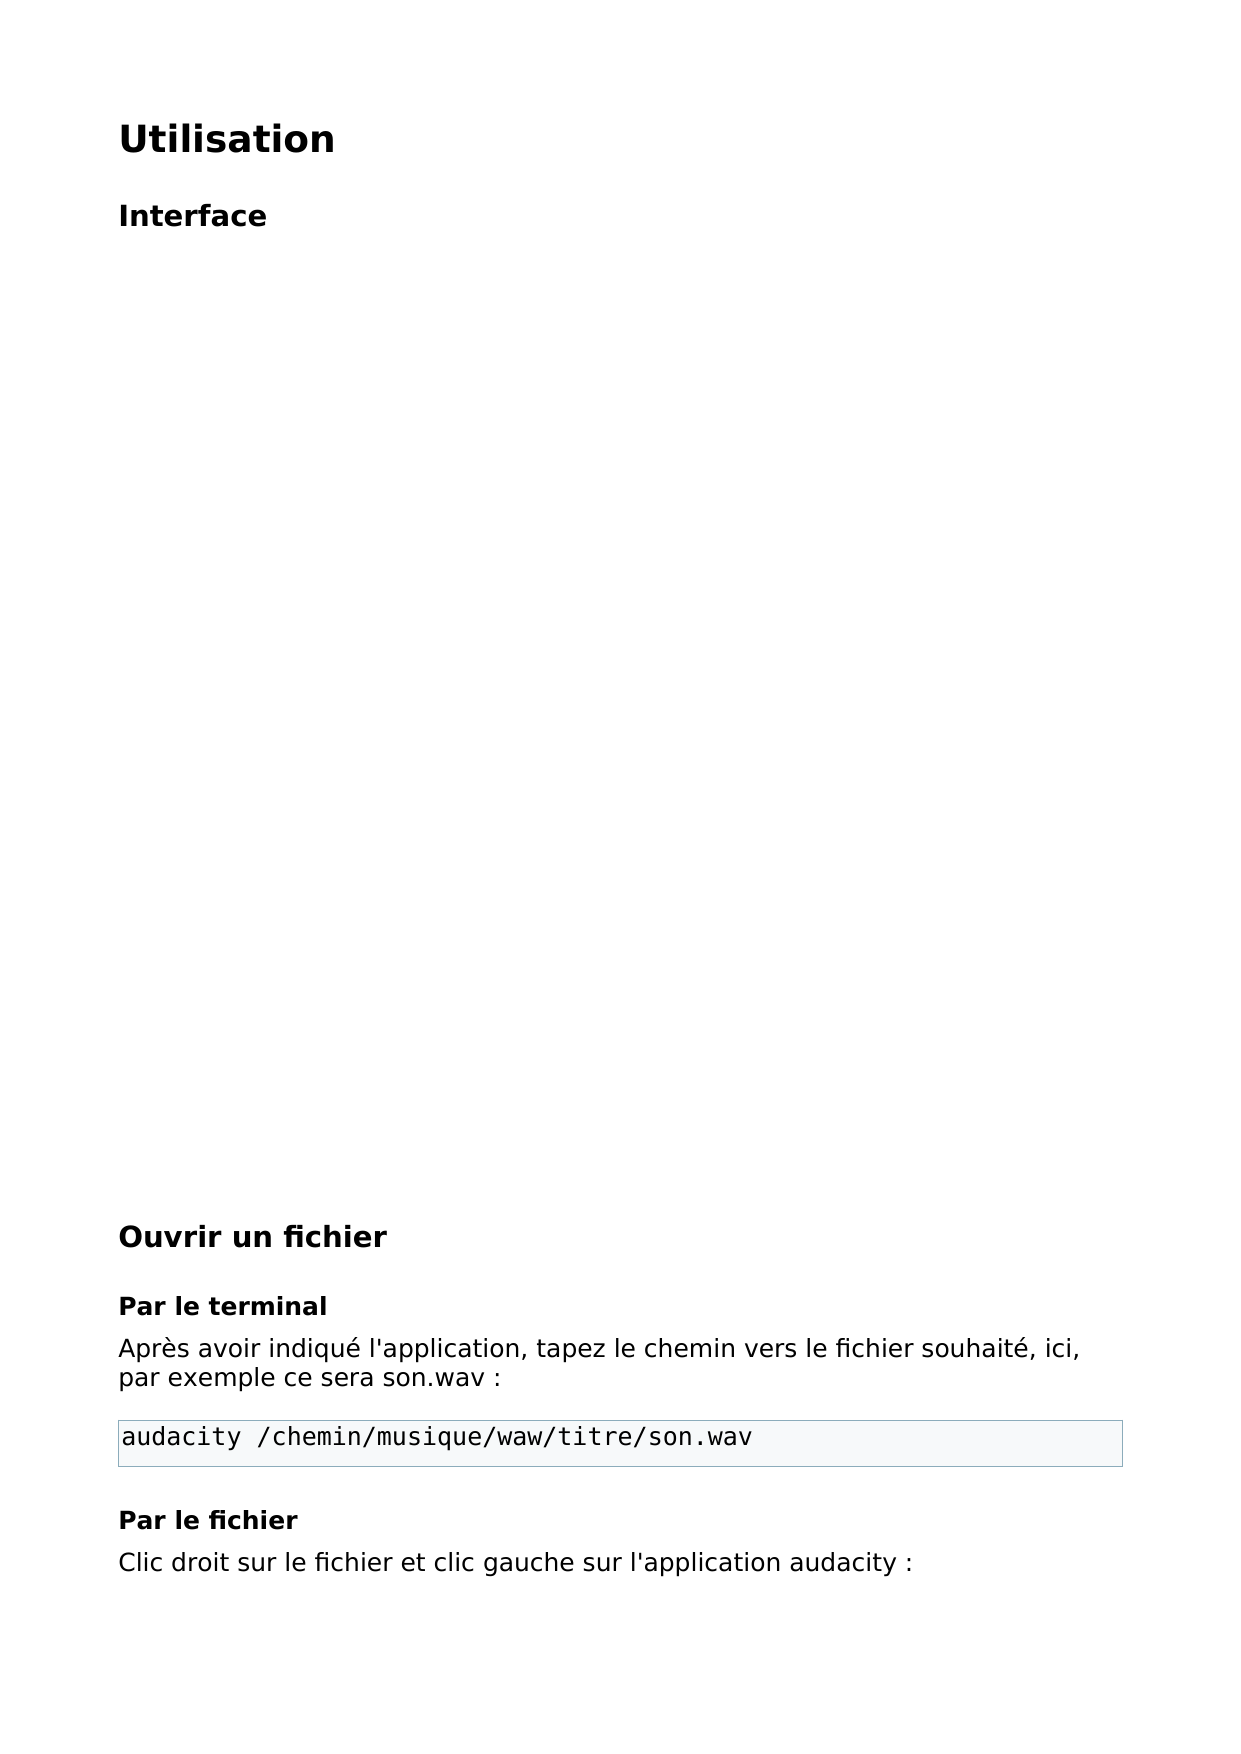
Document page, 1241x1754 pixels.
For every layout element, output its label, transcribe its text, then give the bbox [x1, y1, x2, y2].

text Clic droit sur le fichier et clic gauche sur l'application audacity : [118, 1548, 1122, 1577]
subtitle Par le fichier [118, 1506, 1122, 1535]
subtitle Ouvrir un fichier [118, 1221, 1122, 1255]
subtitle Par le terminal [118, 1292, 1122, 1321]
subtitle Interface [118, 199, 1122, 233]
subtitle Utilisation [118, 118, 1122, 162]
table_header audacity /chemin/musique/waw/titre/son.wav [119, 1421, 1122, 1466]
text Après avoir indiqué l'application, tapez le chemin vers le fichier souhaité, ici, par exemple ce sera son.wav : [118, 1334, 1122, 1392]
